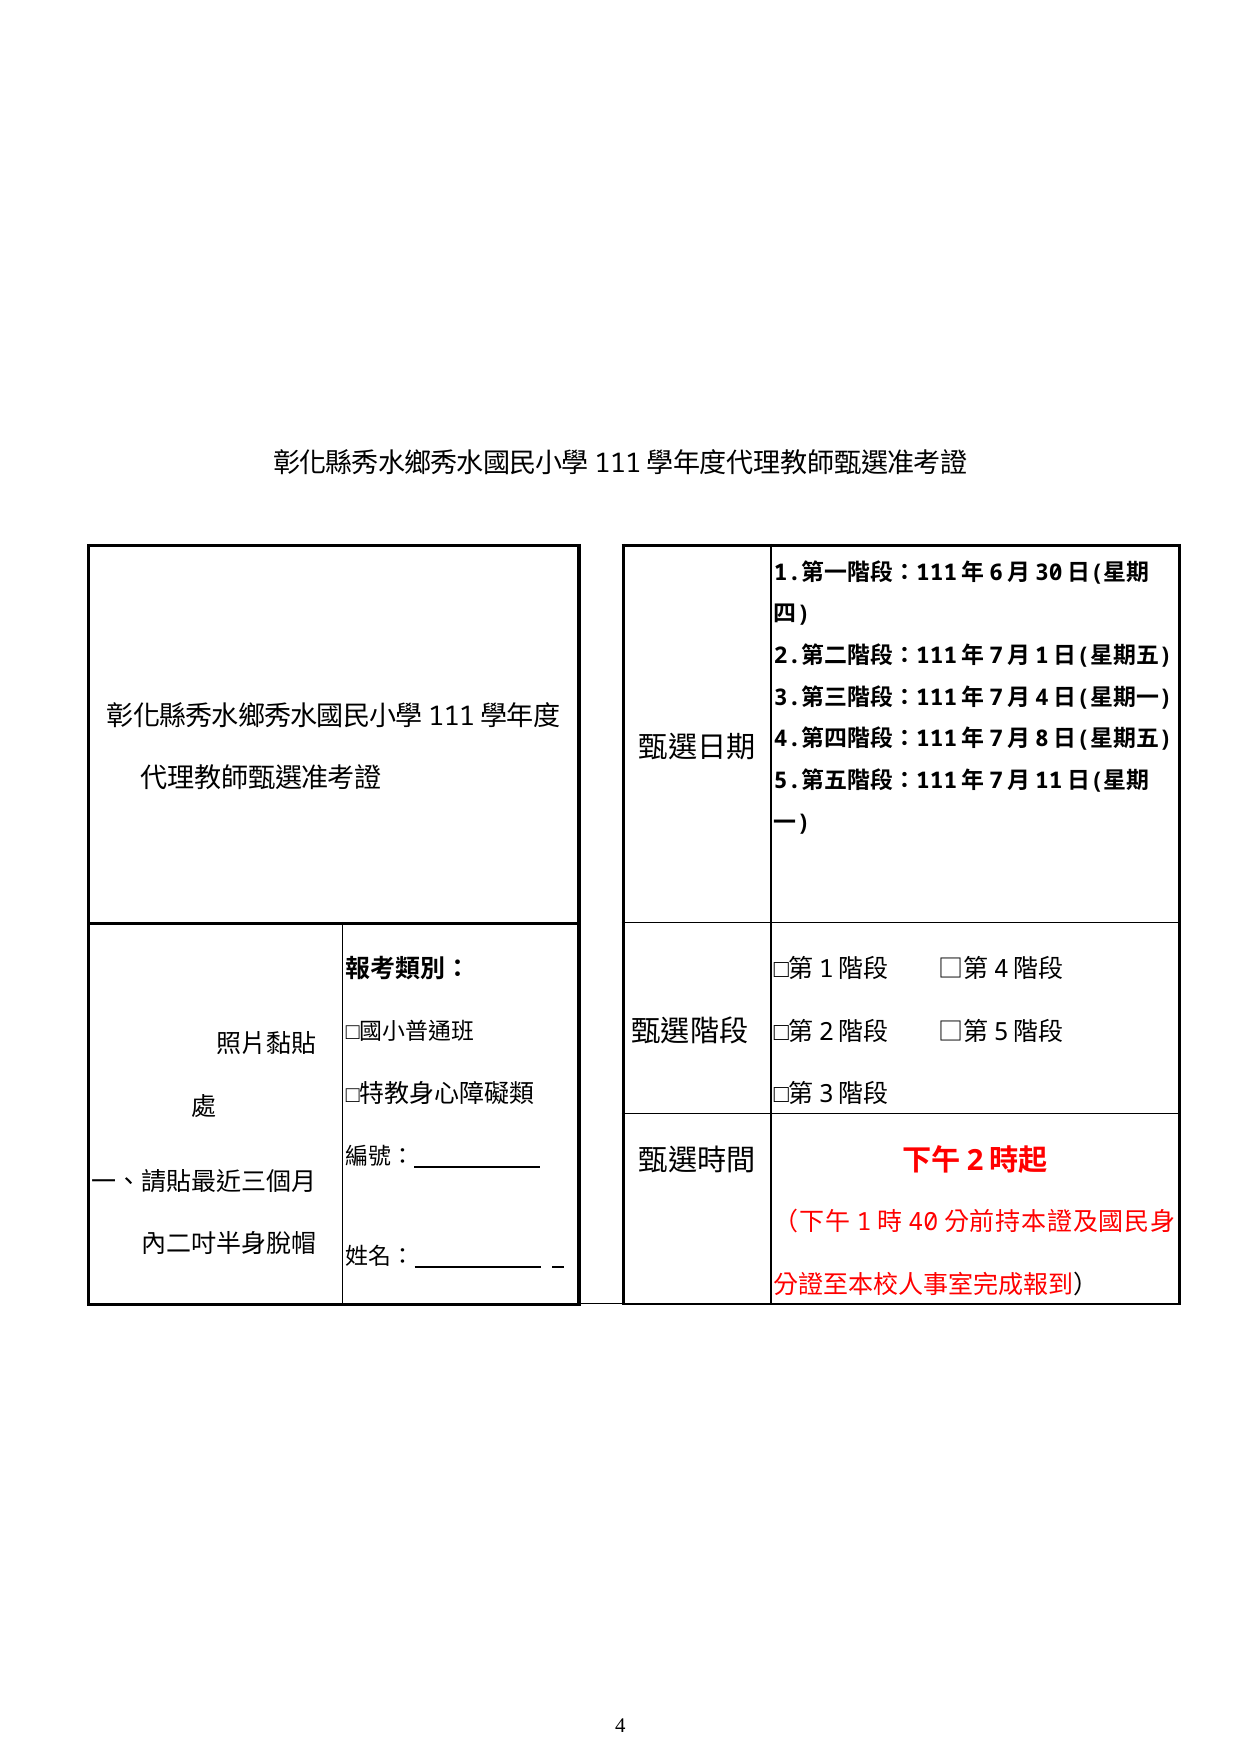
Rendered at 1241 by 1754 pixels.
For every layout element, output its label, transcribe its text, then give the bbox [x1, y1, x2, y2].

table_header 甄選日期 [625, 547, 770, 922]
table_cell 報考類別： □國小普通班 □特教身心障礙類 編號： 姓名： [343, 925, 577, 1303]
table_cell 下午2時起 （下午1時40分前持本證及國民身分證至本校人事室完成報到） [772, 1114, 1178, 1303]
table_header [581, 544, 622, 1303]
table_header 彰化縣秀水鄉秀水國民小學111學年度 代理教師甄選准考證 [90, 547, 577, 922]
table_cell 甄選時間 [625, 1114, 770, 1303]
table_cell 照片黏貼處 一、請貼最近三個月內二吋半身脫帽 [90, 925, 342, 1303]
table_cell □第1階段 □第4階段 □第2階段 □第5階段 □第3階段 [772, 923, 1178, 1112]
table_header 1.第一階段：111年6月30日(星期四) 2.第二階段：111年7月1日(星期五) 3.第三階段：111年7月4日(星期一) 4.第四階段：111年7月8日(星期五) 5.第五階段：111年7月11日(星期一) [772, 547, 1178, 922]
text 彰化縣秀水鄉秀水國民小學111學年度代理教師甄選准考證 [89, 419, 1152, 481]
table_cell 甄選階段 [625, 923, 770, 1112]
